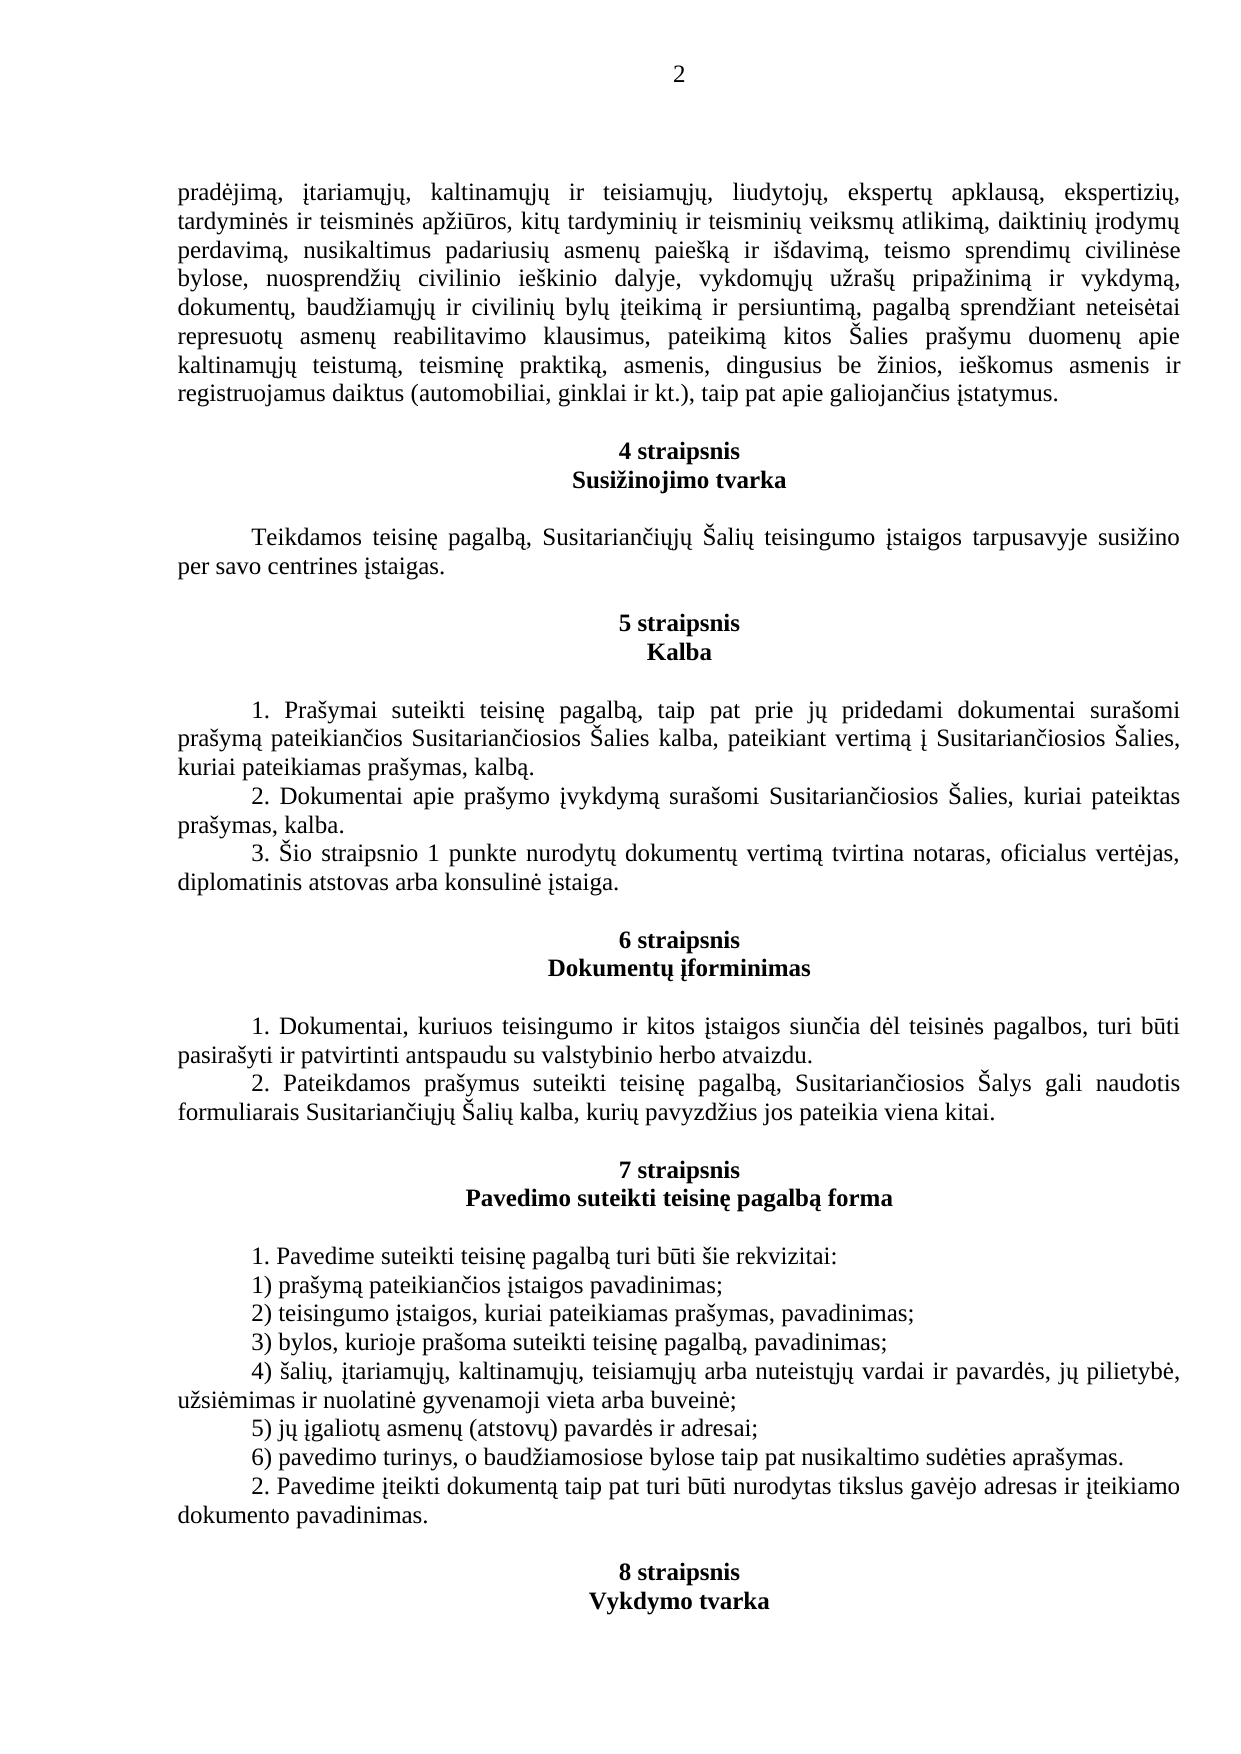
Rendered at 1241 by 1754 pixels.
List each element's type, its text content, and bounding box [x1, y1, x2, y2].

text 3) bylos, kurioje prašoma suteikti teisinę pagalbą, pavadinimas; [177, 1327, 1181, 1356]
text Teikdamos teisinę pagalbą, Susitariančiųjų Šalių teisingumo įstaigos tarpusavyje susižino per savo centrines įstaigas. [177, 522, 1181, 580]
text Vykdymo tvarka [177, 1586, 1181, 1615]
text 7 straipsnis [177, 1155, 1181, 1183]
text 6) pavedimo turinys, o baudžiamosiose bylose taip pat nusikaltimo sudėties aprašymas. [177, 1442, 1181, 1471]
text 1. Pavedime suteikti teisinę pagalbą turi būti šie rekvizitai: [177, 1241, 1181, 1270]
text 4) šalių, įtariamųjų, kaltinamųjų, teisiamųjų arba nuteistųjų vardai ir pavardės, jų pilietybė, užsiėmimas ir nuolatinė gyvenamoji vieta arba buveinė; [177, 1356, 1181, 1413]
text 4 straipsnis [177, 436, 1181, 465]
text Susižinojimo tvarka [177, 465, 1181, 493]
text 2. Pateikdamos prašymus suteikti teisinę pagalbą, Susitariančiosios Šalys gali naudotis formuliarais Susitariančiųjų Šalių kalba, kurių pavyzdžius jos pateikia viena kitai. [177, 1068, 1181, 1126]
text 1) prašymą pateikiančios įstaigos pavadinimas; [177, 1270, 1181, 1298]
text 5) jų įgaliotų asmenų (atstovų) pavardės ir adresai; [177, 1413, 1181, 1442]
text 2. Pavedime įteikti dokumentą taip pat turi būti nurodytas tikslus gavėjo adresas ir įteikiamo dokumento pavadinimas. [177, 1471, 1181, 1528]
text 8 straipsnis [177, 1557, 1181, 1586]
text Pavedimo suteikti teisinę pagalbą forma [177, 1183, 1181, 1212]
text 2) teisingumo įstaigos, kuriai pateikiamas prašymas, pavadinimas; [177, 1298, 1181, 1327]
text 3. Šio straipsnio 1 punkte nurodytų dokumentų vertimą tvirtina notaras, oficialus vertėjas, diplomatinis atstovas arba konsulinė įstaiga. [177, 838, 1181, 896]
text Kalba [177, 637, 1181, 666]
text 6 straipsnis [177, 925, 1181, 953]
text 2. Dokumentai apie prašymo įvykdymą surašomi Susitariančiosios Šalies, kuriai pateiktas prašymas, kalba. [177, 781, 1181, 838]
text 1. Prašymai suteikti teisinę pagalbą, taip pat prie jų pridedami dokumentai surašomi prašymą pateikiančios Susitariančiosios Šalies kalba, pateikiant vertimą į Susitariančiosios Šalies, kuriai pateikiamas prašymas, kalbą. [177, 695, 1181, 781]
text Dokumentų įforminimas [177, 953, 1181, 982]
text pradėjimą, įtariamųjų, kaltinamųjų ir teisiamųjų, liudytojų, ekspertų apklausą, ekspertizių, tardyminės ir teisminės apžiūros, kitų tardyminių ir teisminių veiksmų atlikimą, daiktinių įrodymų perdavimą, nusikaltimus padariusių asmenų paiešką ir išdavimą, teismo sprendimų civilinėse bylose, nuosprendžių civilinio ieškinio dalyje, vykdomųjų užrašų pripažinimą ir vykdymą, dokumentų, baudžiamųjų ir civilinių bylų įteikimą ir persiuntimą, pagalbą sprendžiant neteisėtai represuotų asmenų reabilitavimo klausimus, pateikimą kitos Šalies prašymu duomenų apie kaltinamųjų teistumą, teisminę praktiką, asmenis, dingusius be žinios, ieškomus asmenis ir registruojamus daiktus (automobiliai, ginklai ir kt.), taip pat apie galiojančius įstatymus. [177, 177, 1181, 407]
text 1. Dokumentai, kuriuos teisingumo ir kitos įstaigos siunčia dėl teisinės pagalbos, turi būti pasirašyti ir patvirtinti antspaudu su valstybinio herbo atvaizdu. [177, 1011, 1181, 1068]
text 5 straipsnis [177, 608, 1181, 637]
